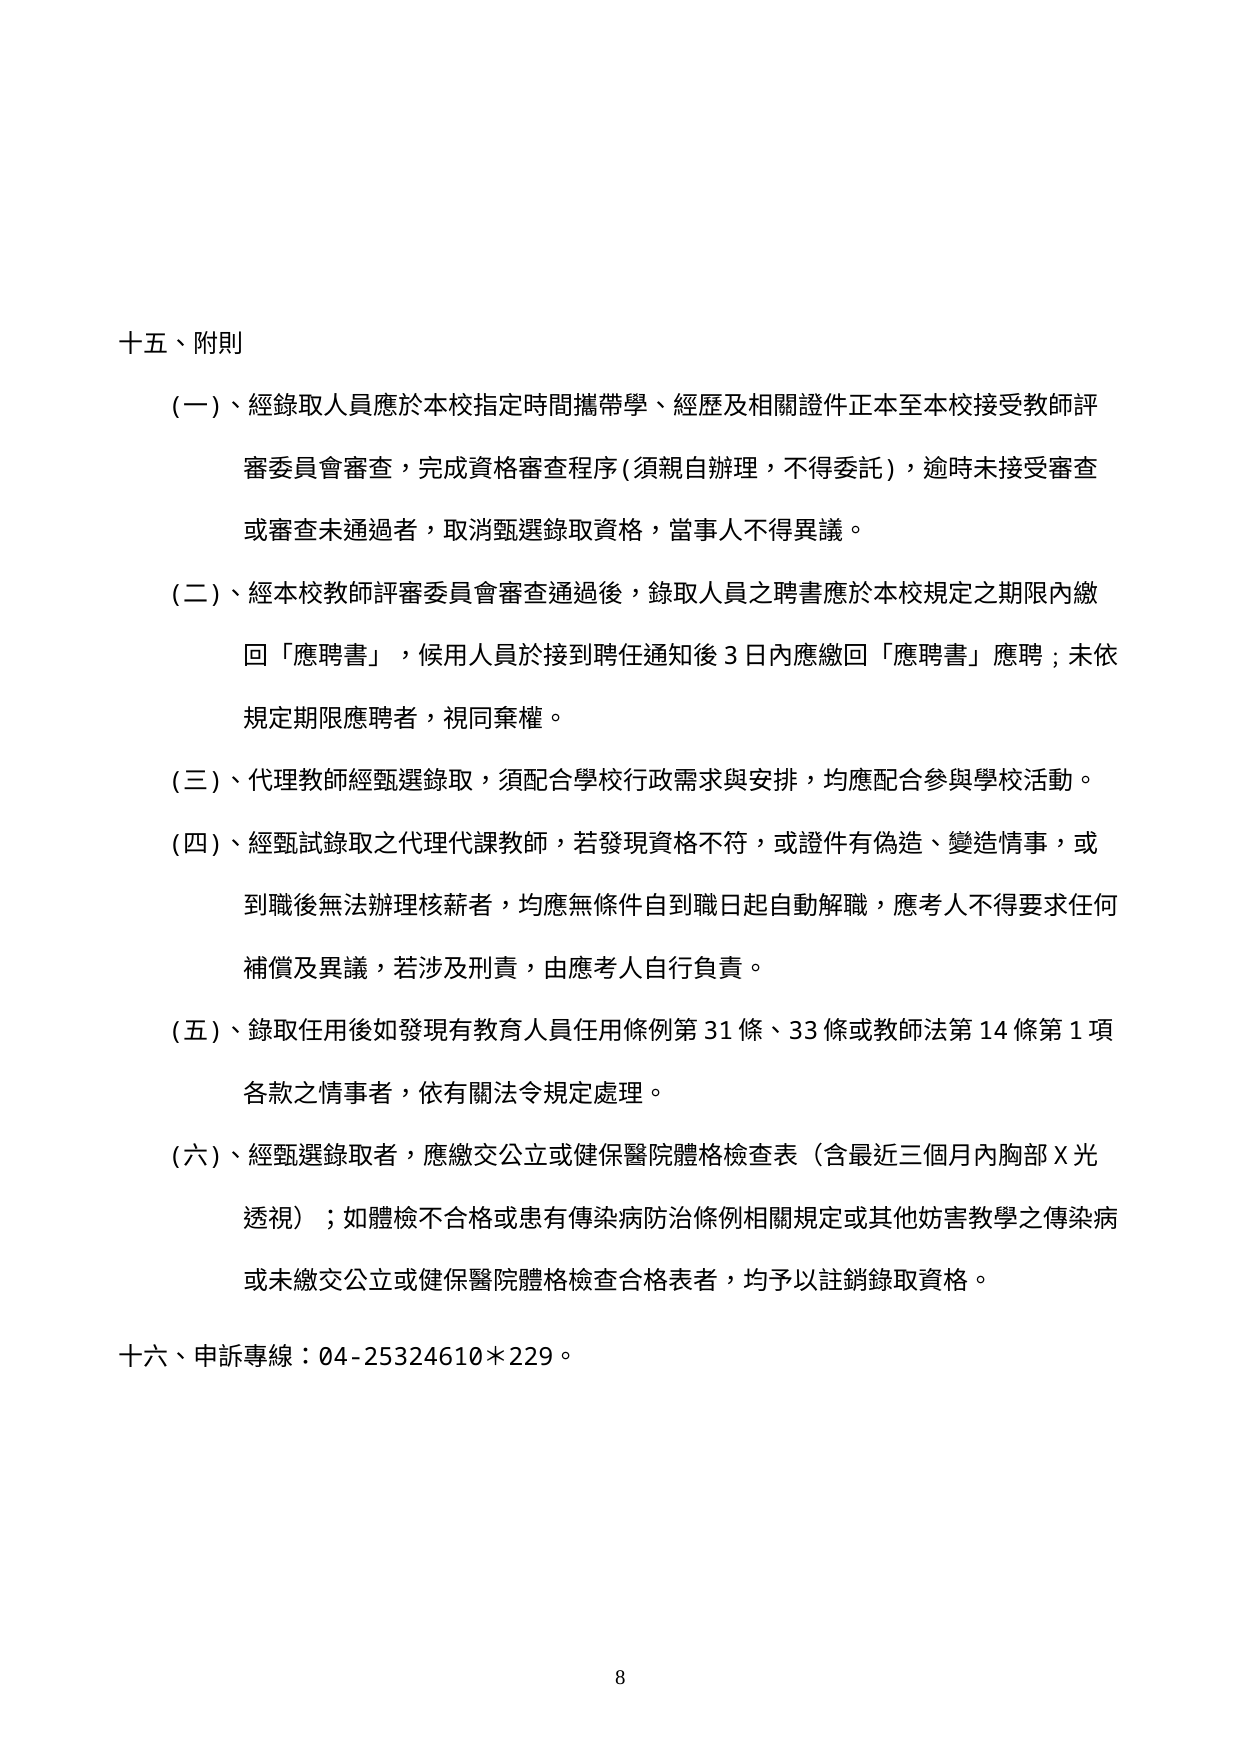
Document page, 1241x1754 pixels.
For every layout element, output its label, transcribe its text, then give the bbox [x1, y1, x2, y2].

text (一)、經錄取人員應於本校指定時間攜帶學、經歷及相關證件正本至本校接受教師評審委員會審查，完成資格審查程序(須親自辦理，不得委託)，逾時未接受審查或審查未通過者，取消甄選錄取資格，當事人不得異議。 [168, 362, 1122, 550]
text (四)、經甄試錄取之代理代課教師，若發現資格不符，或證件有偽造、變造情事，或到職後無法辦理核薪者，均應無條件自到職日起自動解職，應考人不得要求任何補償及異議，若涉及刑責，由應考人自行負責。 [168, 800, 1122, 987]
text 十五、附則 [118, 300, 1122, 362]
text (二)、經本校教師評審委員會審查通過後，錄取人員之聘書應於本校規定之期限內繳回「應聘書」，候用人員於接到聘任通知後3日內應繳回「應聘書」應聘﹔未依規定期限應聘者，視同棄權。 [168, 550, 1122, 737]
text (六)、經甄選錄取者，應繳交公立或健保醫院體格檢查表（含最近三個月內胸部X光透視）；如體檢不合格或患有傳染病防治條例相關規定或其他妨害教學之傳染病或未繳交公立或健保醫院體格檢查合格表者，均予以註銷錄取資格。 [168, 1112, 1122, 1300]
text 十六、申訴專線：04-25324610＊229。 [118, 1312, 1122, 1375]
text (三)、代理教師經甄選錄取，須配合學校行政需求與安排，均應配合參與學校活動。 [168, 737, 1122, 800]
text (五)、錄取任用後如發現有教育人員任用條例第31條、33條或教師法第14條第1項各款之情事者，依有關法令規定處理。 [168, 987, 1122, 1112]
